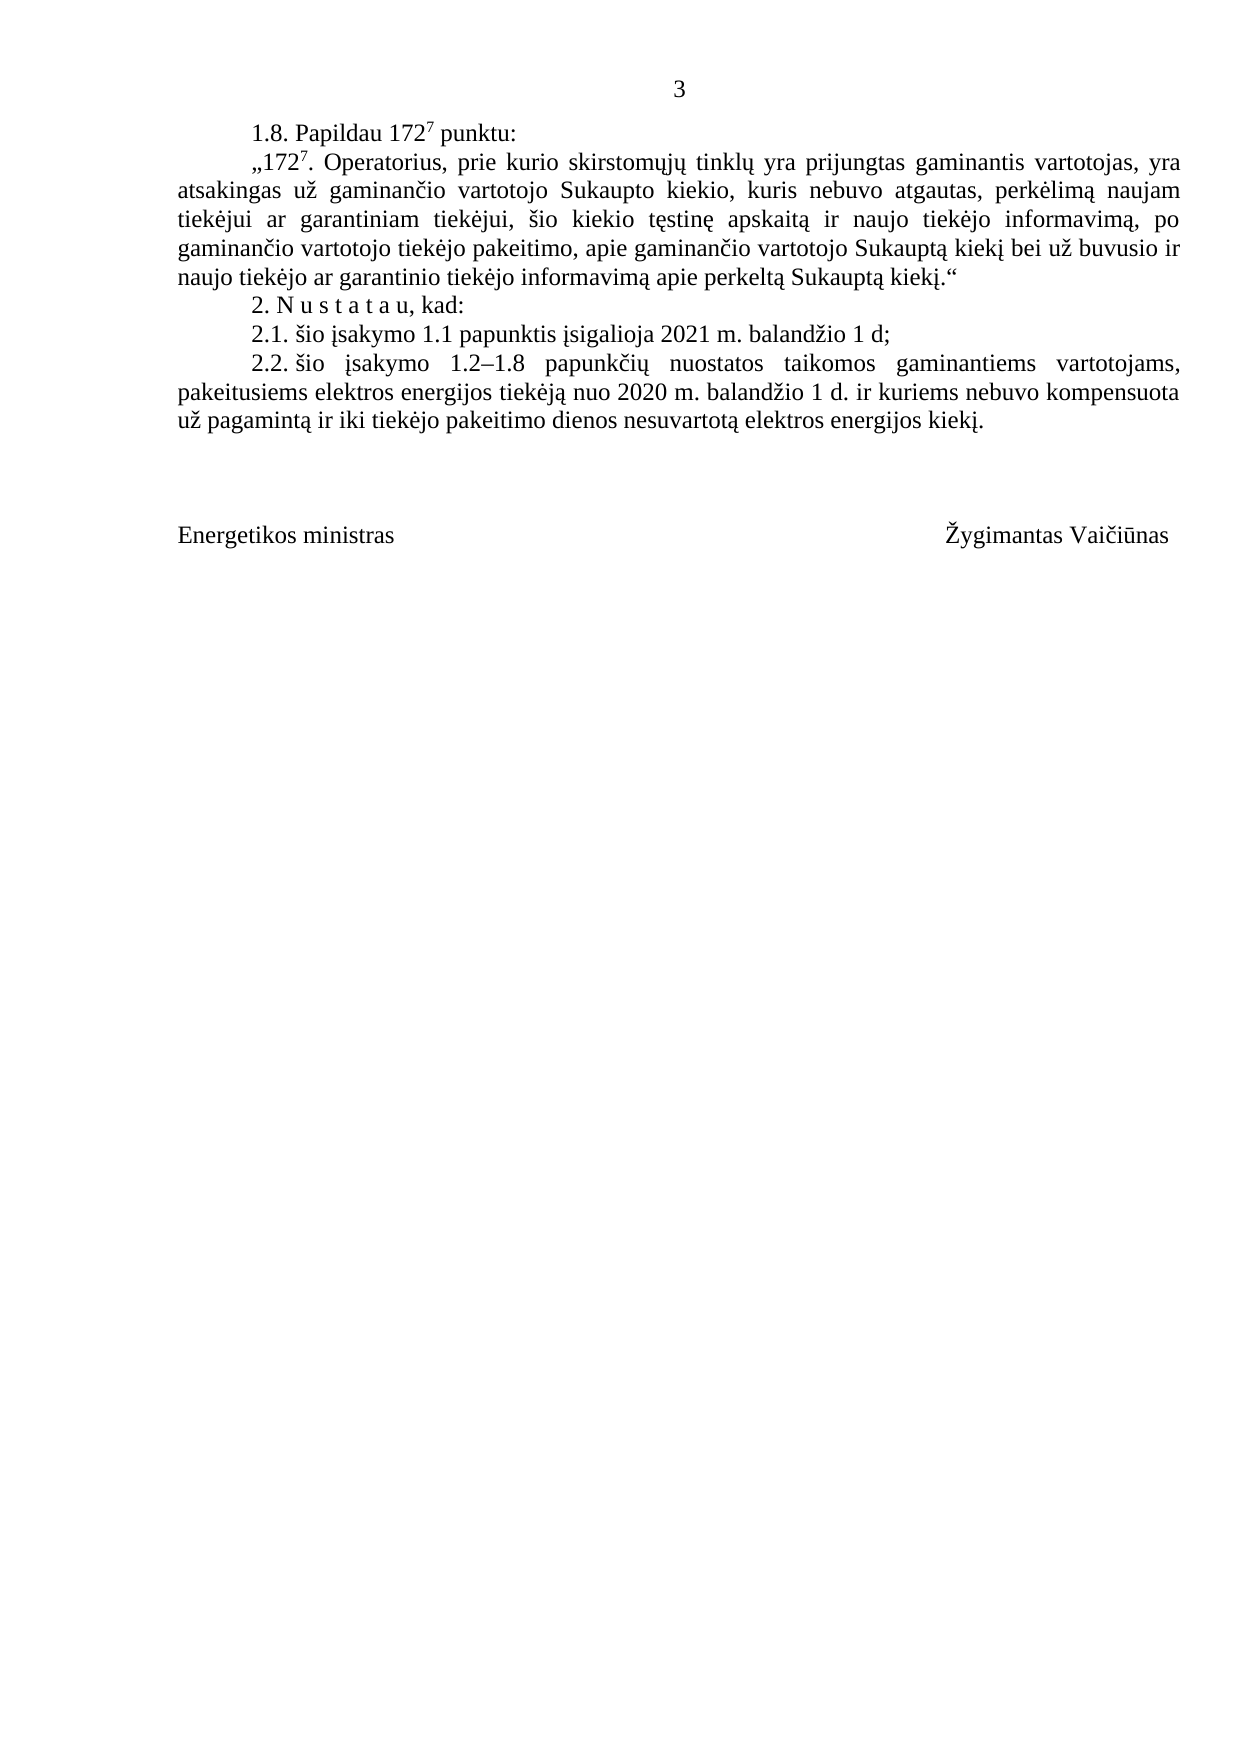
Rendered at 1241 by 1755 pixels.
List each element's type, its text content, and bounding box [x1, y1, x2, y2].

text 2.2. šio įsakymo 1.2–1.8 papunkčių nuostatos taikomos gaminantiems vartotojams, pakeitusiems elektros energijos tiekėją nuo 2020 m. balandžio 1 d. ir kuriems nebuvo kompensuota už pagamintą ir iki tiekėjo pakeitimo dienos nesuvartotą elektros energijos kiekį. [177, 348, 1181, 434]
text 2. N u s t a t a u, kad: [177, 291, 1181, 319]
text „1727. Operatorius, prie kurio skirstomųjų tinklų yra prijungtas gaminantis vartotojas, yra atsakingas už gaminančio vartotojo Sukaupto kiekio, kuris nebuvo atgautas, perkėlimą naujam tiekėjui ar garantiniam tiekėjui, šio kiekio tęstinę apskaitą ir naujo tiekėjo informavimą, po gaminančio vartotojo tiekėjo pakeitimo, apie gaminančio vartotojo Sukauptą kiekį bei už buvusio ir naujo tiekėjo ar garantinio tiekėjo informavimą apie perkeltą Sukauptą kiekį.“ [177, 147, 1181, 291]
text Energetikos ministras Žygimantas Vaičiūnas [177, 521, 1181, 549]
text 1.8. Papildau 1727 punktu: [177, 118, 1181, 147]
text 2.1. šio įsakymo 1.1 papunktis įsigalioja 2021 m. balandžio 1 d; [177, 319, 1181, 348]
